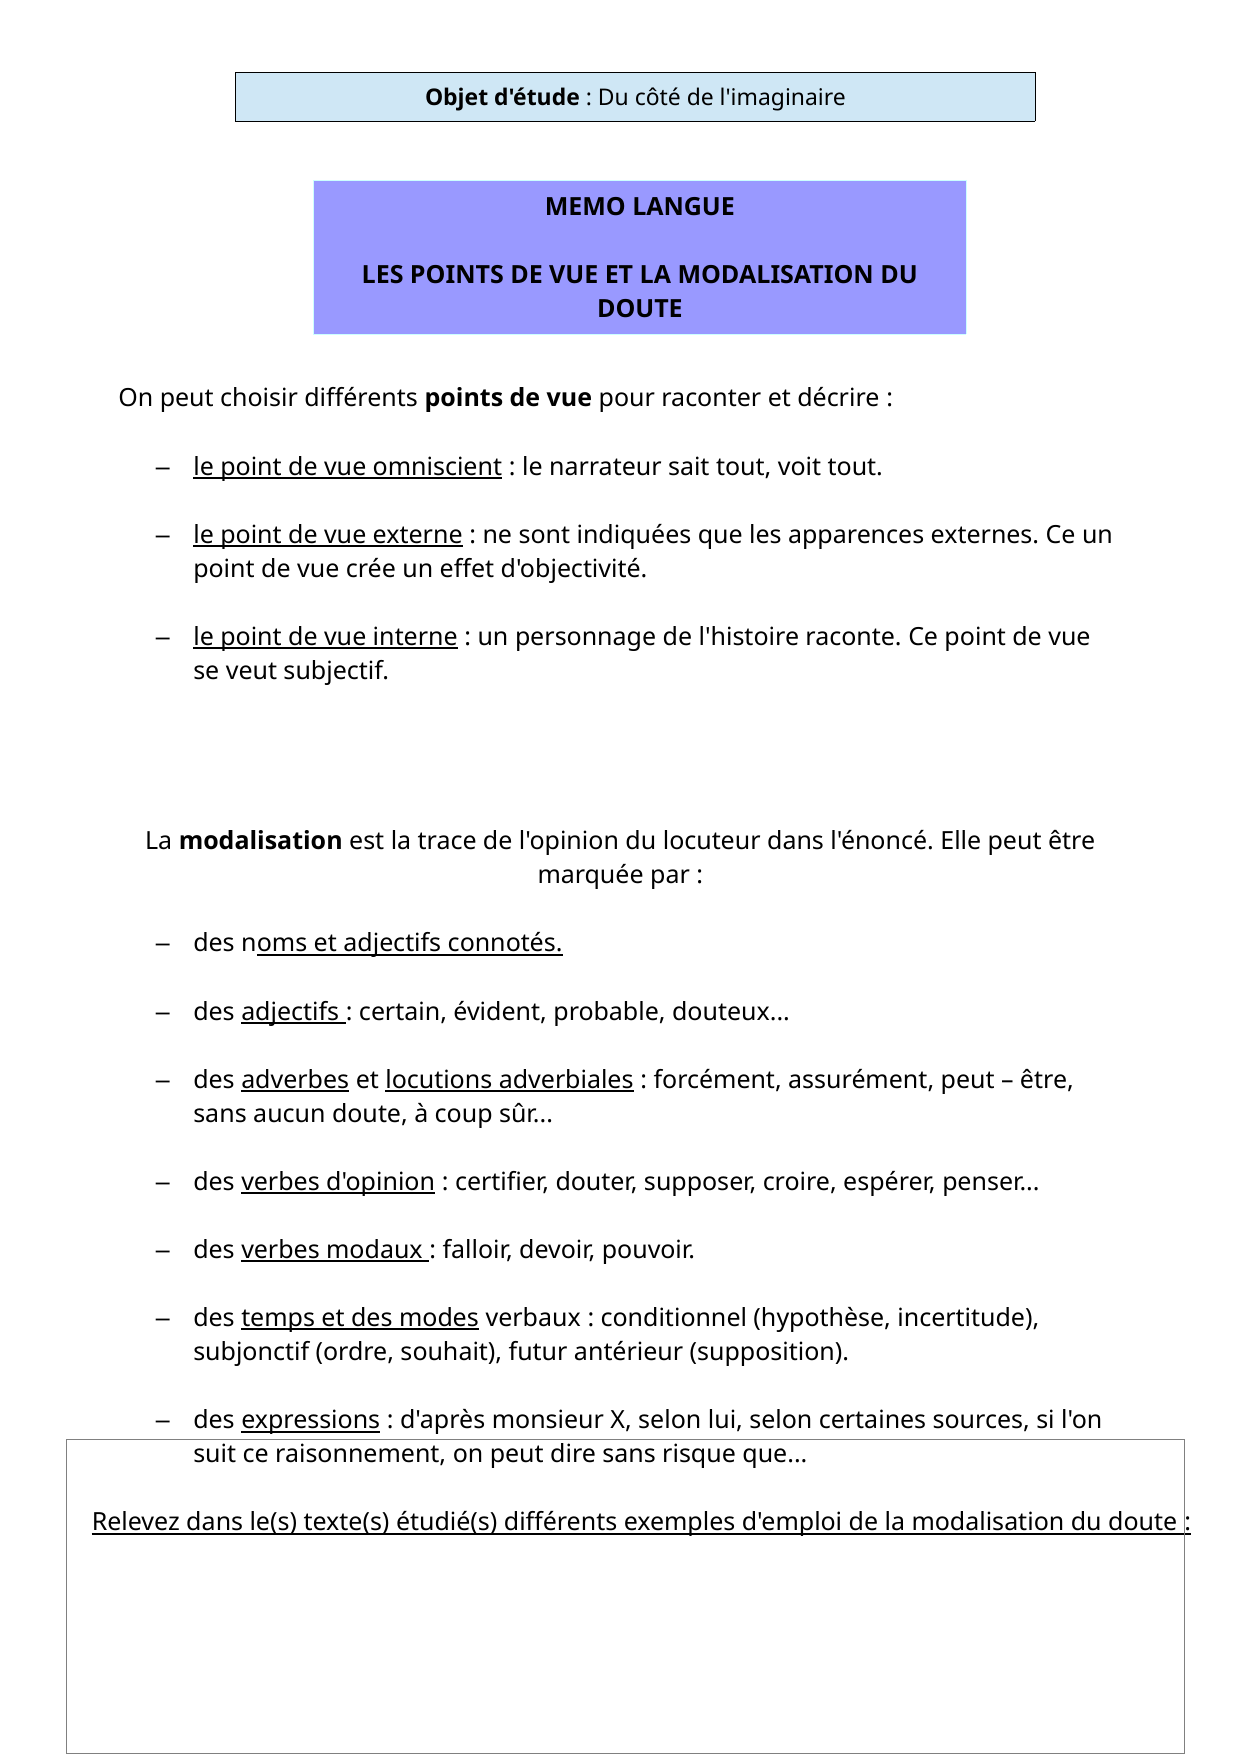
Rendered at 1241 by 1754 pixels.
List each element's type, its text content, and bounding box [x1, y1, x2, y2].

text Objet d'étude : Du côté de l'imaginaire [244, 81, 1026, 112]
list le point de vue interne : un personnage de l'histoire raconte. Ce point de vue se veut subjectif. [156, 618, 1122, 687]
list des verbes modaux : falloir, devoir, pouvoir. [156, 1232, 1122, 1266]
list des adjectifs : certain, évident, probable, douteux... [156, 993, 1122, 1027]
text La modalisation est la trace de l'opinion du locuteur dans l'énoncé. Elle peut être marquée par : [118, 823, 1122, 891]
text MEMO LANGUE [322, 189, 957, 223]
list des noms et adjectifs connotés. [156, 925, 1122, 959]
list des adverbes et locutions adverbiales : forcément, assurément, peut – être, sans aucun doute, à coup sûr... [156, 1061, 1122, 1129]
text Relevez dans le(s) texte(s) étudié(s) différents exemples d'emploi de la modalisation du doute [92, 1504, 1184, 1533]
text LES POINTS DE VUE ET LA MODALISATION DU DOUTE [322, 257, 957, 325]
list le point de vue externe : ne sont indiquées que les apparences externes. Ce un point de vue crée un effet d'objectivité. [156, 516, 1122, 584]
text On peut choisir différents points de vue pour raconter et décrire : [118, 380, 1122, 414]
list des expressions : d'après monsieur X, selon lui, selon certaines sources, si l'on [156, 1402, 1122, 1439]
list suit ce raisonnement, on peut dire sans risque que... [156, 1440, 1122, 1470]
list le point de vue omniscient : le narrateur sait tout, voit tout. [156, 448, 1122, 482]
text : [1185, 1504, 1192, 1538]
list des verbes d'opinion : certifier, douter, supposer, croire, espérer, penser... [156, 1163, 1122, 1197]
list des temps et des modes verbaux : conditionnel (hypothèse, incertitude), subjonctif (ordre, souhait), futur antérieur (supposition). [156, 1300, 1122, 1368]
